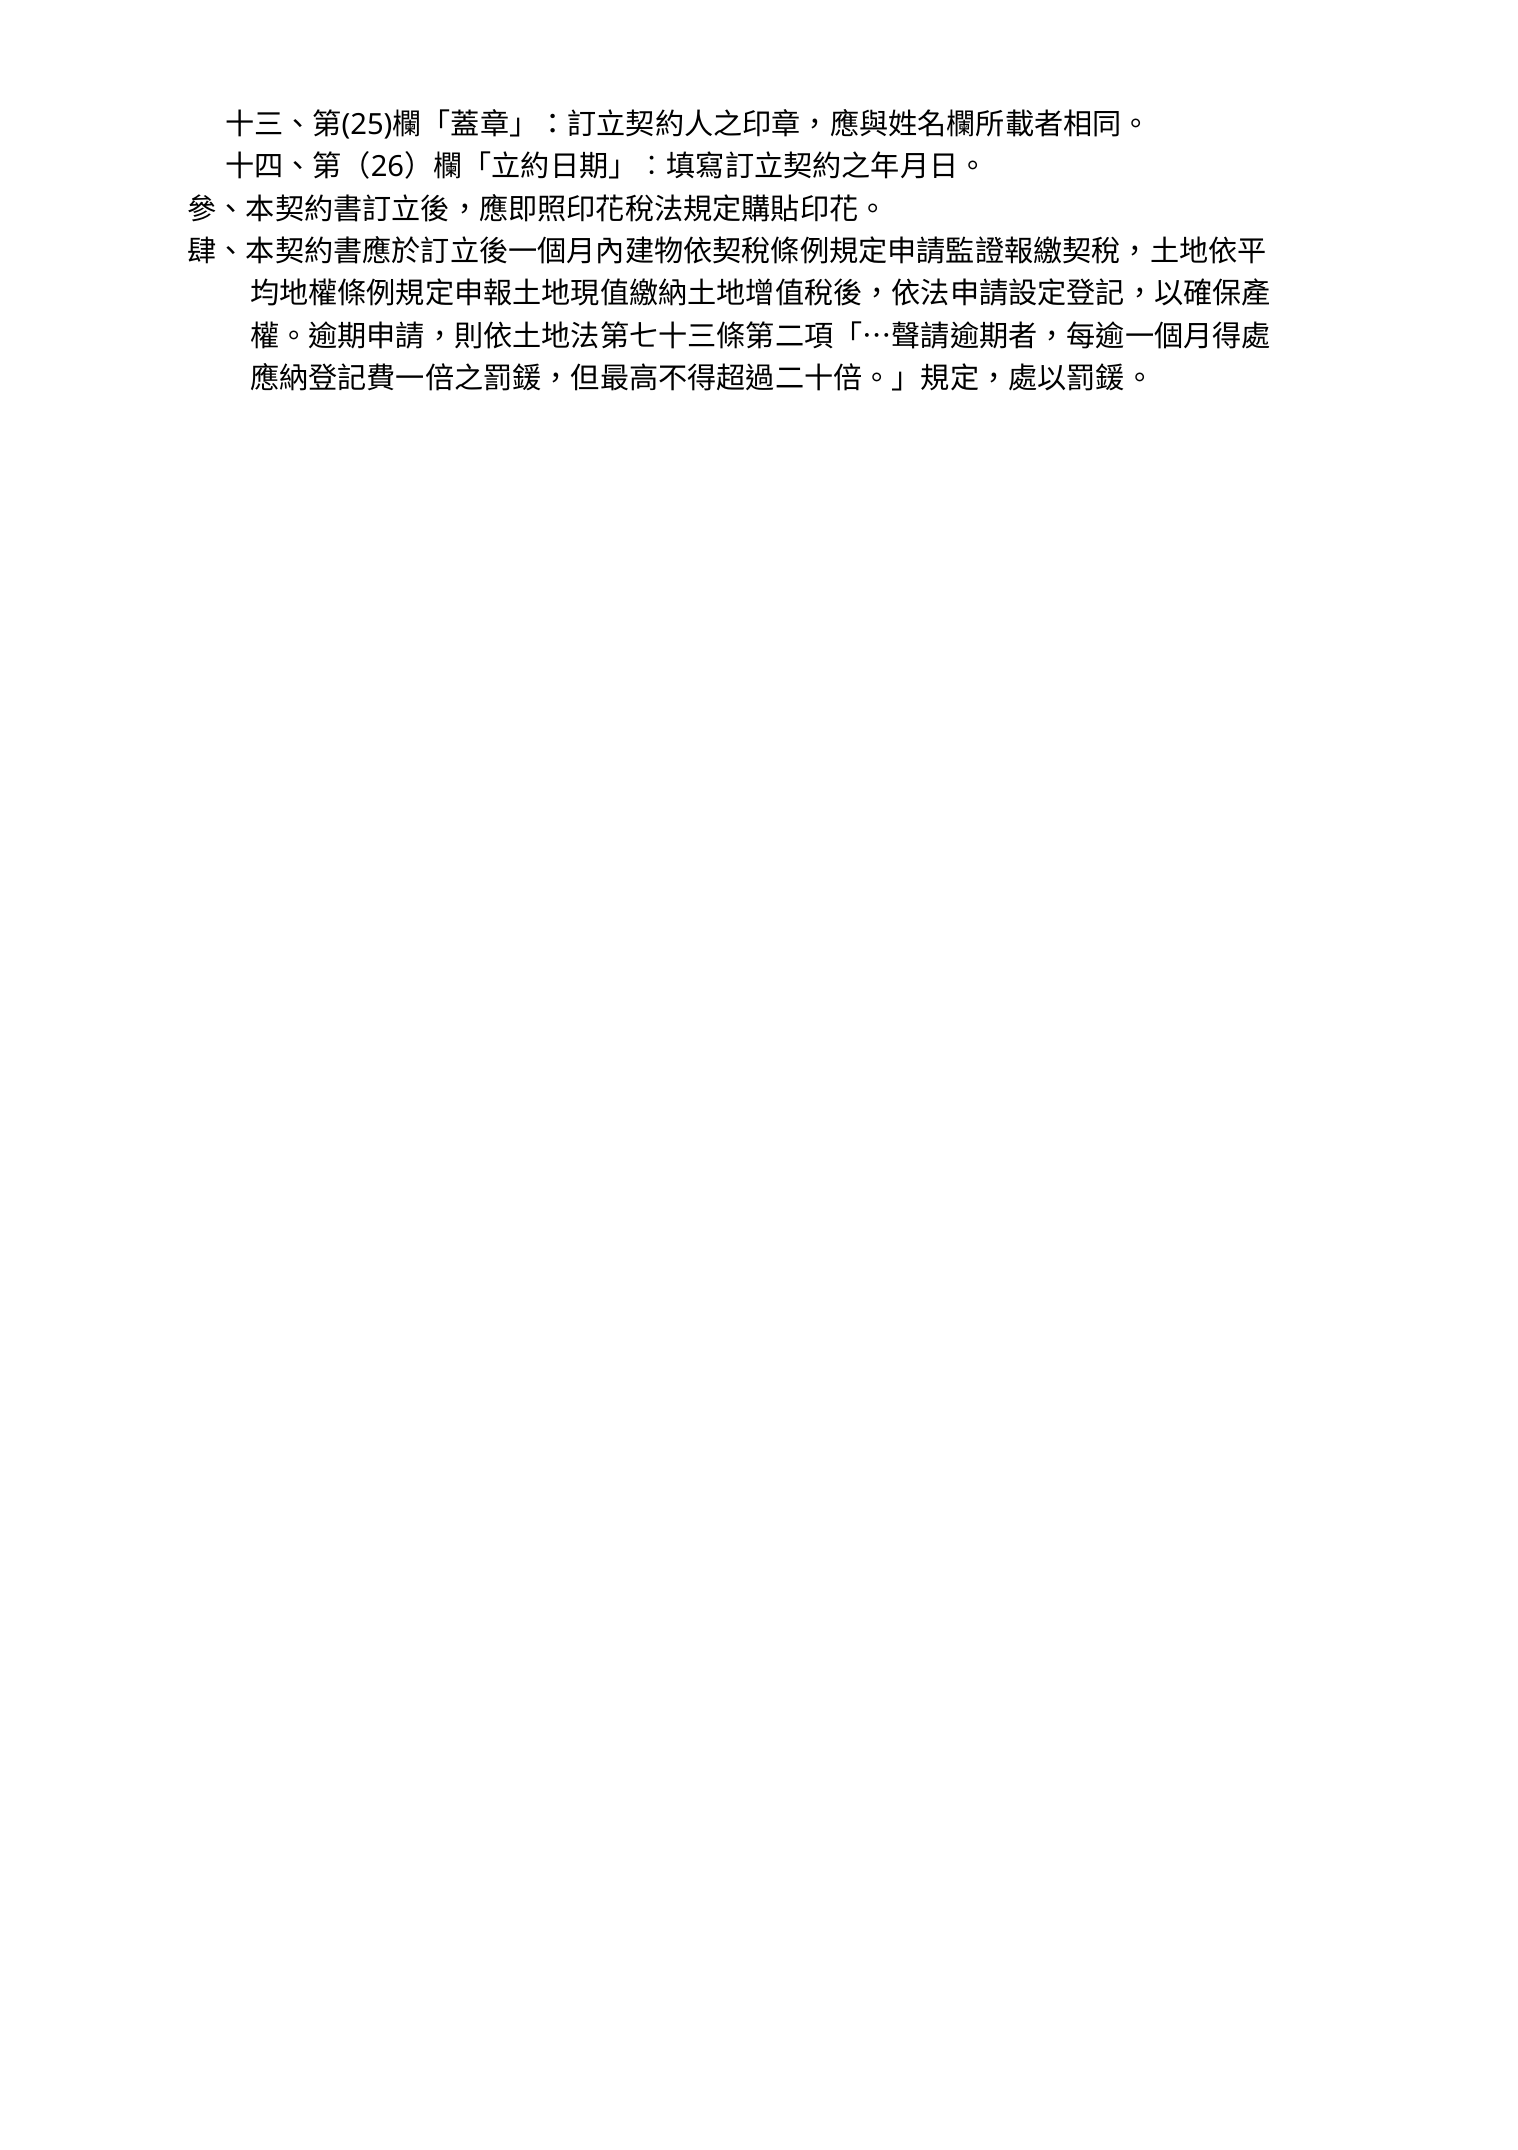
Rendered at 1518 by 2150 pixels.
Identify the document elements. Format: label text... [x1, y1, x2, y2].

text 十四、第（26）欄「立約日期」︰填寫訂立契約之年月日。 [225, 143, 1279, 185]
text 十三、第(25)欄「蓋章」：訂立契約人之印章，應與姓名欄所載者相同。 [225, 100, 1279, 143]
text 肆、本契約書應於訂立後一個月內建物依契稅條例規定申請監證報繳契稅，土地依平均地權條例規定申報土地現值繳納土地增值稅後，依法申請設定登記，以確保產權。逾期申請，則依土地法第七十三條第二項「…聲請逾期者，每逾一個月得處應納登記費一倍之罰鍰，但最高不得超過二十倍。」規定，處以罰鍰。 [187, 227, 1279, 397]
text 參、本契約書訂立後，應即照印花稅法規定購貼印花。 [187, 185, 1279, 227]
